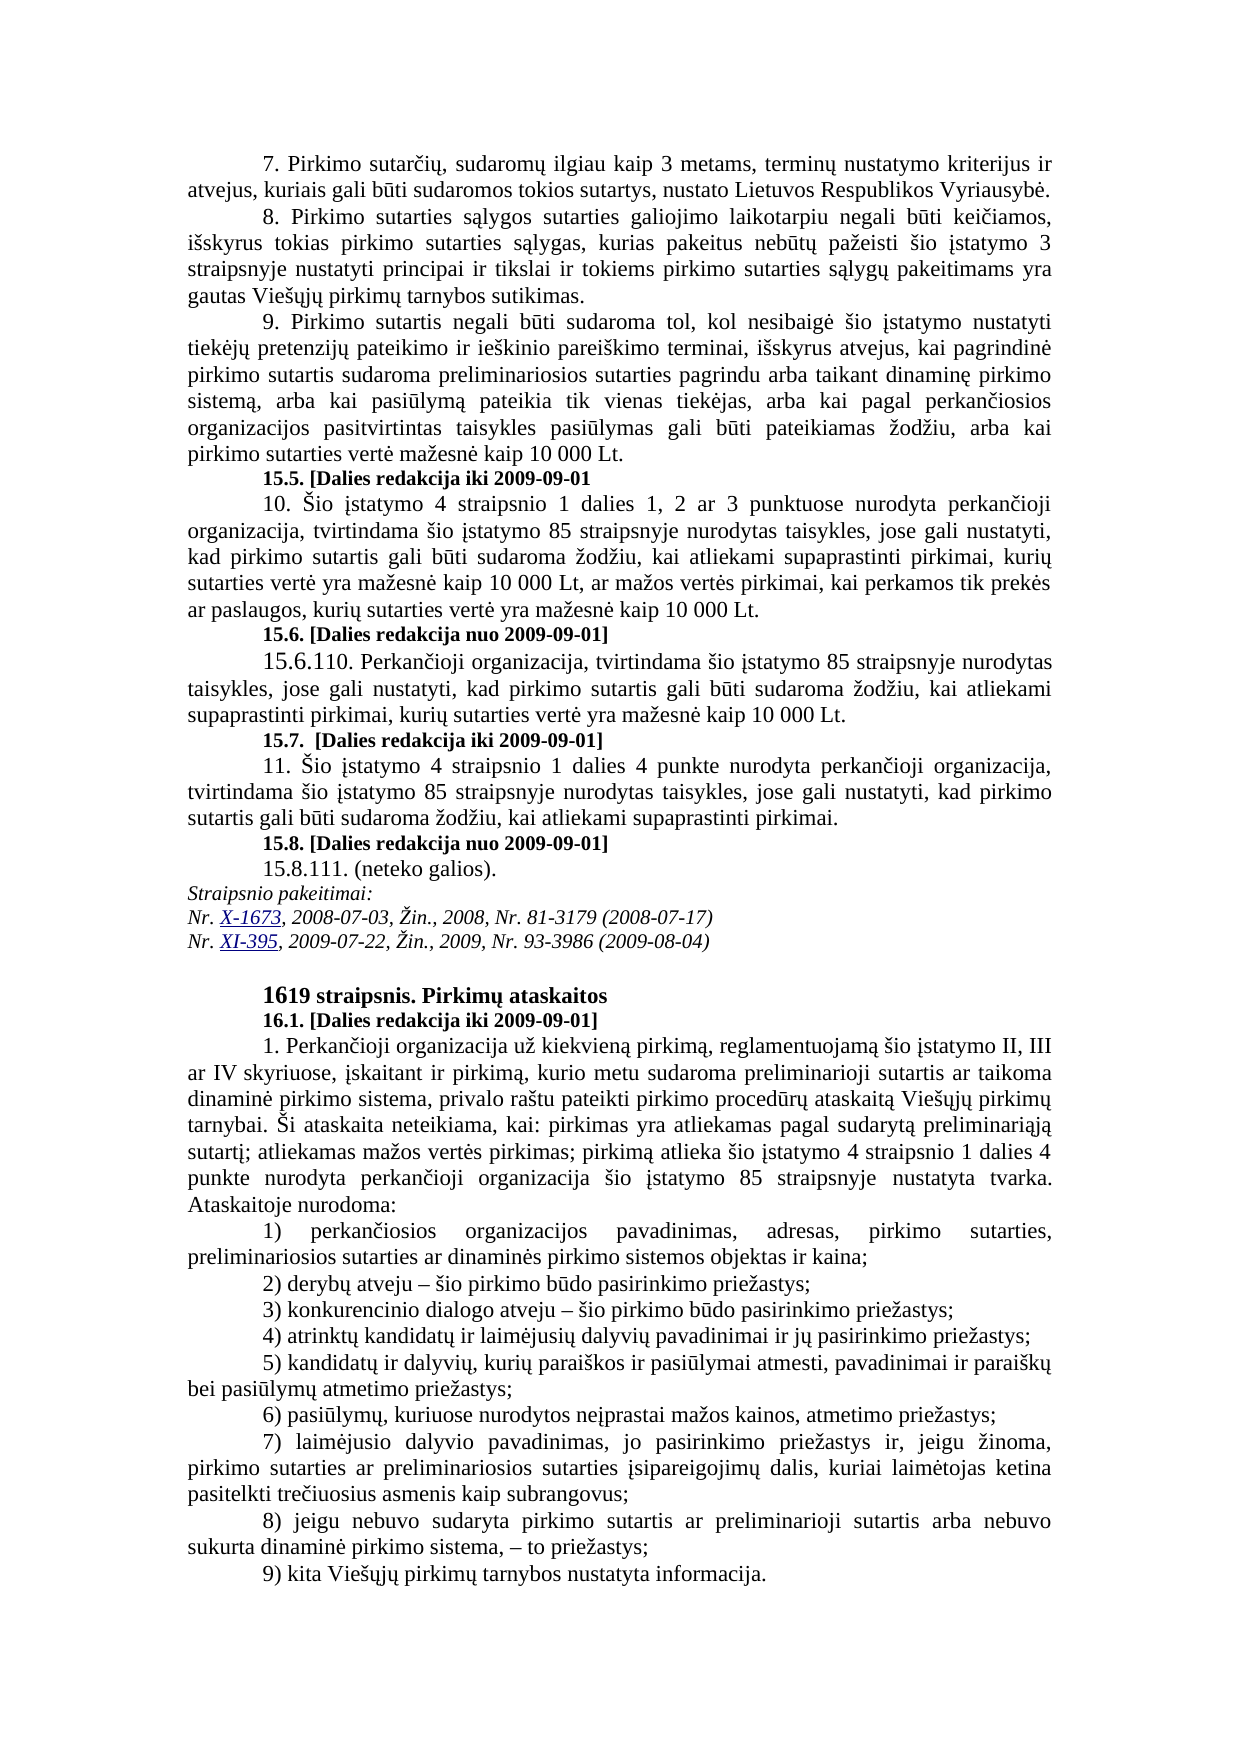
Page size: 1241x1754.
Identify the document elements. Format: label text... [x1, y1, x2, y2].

text 2) derybų atveju – šio pirkimo būdo pasirinkimo priežastys; [187, 1270, 1053, 1296]
text 5) kandidatų ir dalyvių, kurių paraiškos ir pasiūlymai atmesti, pavadinimai ir paraiškų bei pasiūlymų atmetimo priežastys; [187, 1349, 1053, 1401]
subtitle [Dalies redakcija nuo 2009-09-01] [187, 831, 1053, 855]
text 8. Pirkimo sutarties sąlygos sutarties galiojimo laikotarpiu negali būti keičiamos, išskyrus tokias pirkimo sutarties sąlygas, kurias pakeitus nebūtų pažeisti šio įstatymo 3 straipsnyje nustatyti principai ir tikslai ir tokiems pirkimo sutarties sąlygų pakeitimams yra gautas Viešųjų pirkimų tarnybos sutikimas. [187, 203, 1053, 308]
text 9) kita Viešųjų pirkimų tarnybos nustatyta informacija. [187, 1559, 1053, 1586]
subtitle [Dalies redakcija iki 2009-09-01 [187, 466, 1053, 490]
subtitle [Dalies redakcija iki 2009-09-01] [187, 1008, 1053, 1032]
text 1. Perkančioji organizacija už kiekvieną pirkimą, reglamentuojamą šio įstatymo II, III ar IV skyriuose, įskaitant ir pirkimą, kurio metu sudaroma preliminarioji sutartis ar taikoma dinaminė pirkimo sistema, privalo raštu pateikti pirkimo procedūrų ataskaitą Viešųjų pirkimų tarnybai. Ši ataskaita neteikiama, kai: pirkimas yra atliekamas pagal sudarytą preliminariąją sutartį; atliekamas mažos vertės pirkimas; pirkimą atlieka šio įstatymo 4 straipsnio 1 dalies 4 punkte nurodyta perkančioji organizacija šio įstatymo 85 straipsnyje nustatyta tvarka. Ataskaitoje nurodoma: [187, 1032, 1053, 1217]
text 6) pasiūlymų, kuriuose nurodytos neįprastai mažos kainos, atmetimo priežastys; [187, 1401, 1053, 1428]
text 4) atrinktų kandidatų ir laimėjusių dalyvių pavadinimai ir jų pasirinkimo priežastys; [187, 1322, 1053, 1349]
text 3) konkurencinio dialogo atveju – šio pirkimo būdo pasirinkimo priežastys; [187, 1296, 1053, 1322]
text 7. Pirkimo sutarčių, sudaromų ilgiau kaip 3 metams, terminų nustatymo kriterijus ir atvejus, kuriais gali būti sudaromos tokios sutartys, nustato Lietuvos Respublikos Vyriausybė. [187, 150, 1053, 203]
text 10. Šio įstatymo 4 straipsnio 1 dalies 1, 2 ar 3 punktuose nurodyta perkančioji organizacija, tvirtindama šio įstatymo 85 straipsnyje nurodytas taisykles, jose gali nustatyti, kad pirkimo sutartis gali būti sudaroma žodžiu, kai atliekami supaprastinti pirkimai, kurių sutarties vertė yra mažesnė kaip 10 000 Lt, ar mažos vertės pirkimai, kai perkamos tik prekės ar paslaugos, kurių sutarties vertė yra mažesnė kaip 10 000 Lt. [187, 490, 1053, 622]
text 7) laimėjusio dalyvio pavadinimas, jo pasirinkimo priežastys ir, jeigu žinoma, pirkimo sutarties ar preliminariosios sutarties įsipareigojimų dalis, kuriai laimėtojas ketina pasitelkti trečiuosius asmenis kaip subrangovus; [187, 1428, 1053, 1507]
text 1) perkančiosios organizacijos pavadinimas, adresas, pirkimo sutarties, preliminariosios sutarties ar dinaminės pirkimo sistemos objektas ir kaina; [187, 1217, 1053, 1270]
subtitle 11. (neteko galios). [187, 855, 1053, 881]
text Nr. XI-395, 2009-07-22, Žin., 2009, Nr. 93-3986 (2009-08-04) [187, 929, 1053, 953]
text Straipsnio pakeitimai: [187, 881, 1053, 905]
subtitle [Dalies redakcija iki 2009-09-01] [187, 728, 1053, 752]
text 9. Pirkimo sutartis negali būti sudaroma tol, kol nesibaigė šio įstatymo nustatyti tiekėjų pretenzijų pateikimo ir ieškinio pareiškimo terminai, išskyrus atvejus, kai pagrindinė pirkimo sutartis sudaroma preliminariosios sutarties pagrindu arba taikant dinaminę pirkimo sistemą, arba kai pasiūlymą pateikia tik vienas tiekėjas, arba kai pagal perkančiosios organizacijos pasitvirtintas taisykles pasiūlymas gali būti pateikiamas žodžiu, arba kai pirkimo sutarties vertė mažesnė kaip 10 000 Lt. [187, 308, 1053, 466]
subtitle 10. Perkančioji organizacija, tvirtindama šio įstatymo 85 straipsnyje nurodytas taisykles, jose gali nustatyti, kad pirkimo sutartis gali būti sudaroma žodžiu, kai atliekami supaprastinti pirkimai, kurių sutarties vertė yra mažesnė kaip 10 000 Lt. [187, 646, 1053, 728]
subtitle 19 straipsnis. Pirkimų ataskaitos [187, 980, 1053, 1008]
text 8) jeigu nebuvo sudaryta pirkimo sutartis ar preliminarioji sutartis arba nebuvo sukurta dinaminė pirkimo sistema, – to priežastys; [187, 1507, 1053, 1559]
subtitle [Dalies redakcija nuo 2009-09-01] [187, 622, 1053, 646]
text 11. Šio įstatymo 4 straipsnio 1 dalies 4 punkte nurodyta perkančioji organizacija, tvirtindama šio įstatymo 85 straipsnyje nurodytas taisykles, jose gali nustatyti, kad pirkimo sutartis gali būti sudaroma žodžiu, kai atliekami supaprastinti pirkimai. [187, 752, 1053, 831]
text Nr. X-1673, 2008-07-03, Žin., 2008, Nr. 81-3179 (2008-07-17) [187, 905, 1053, 929]
